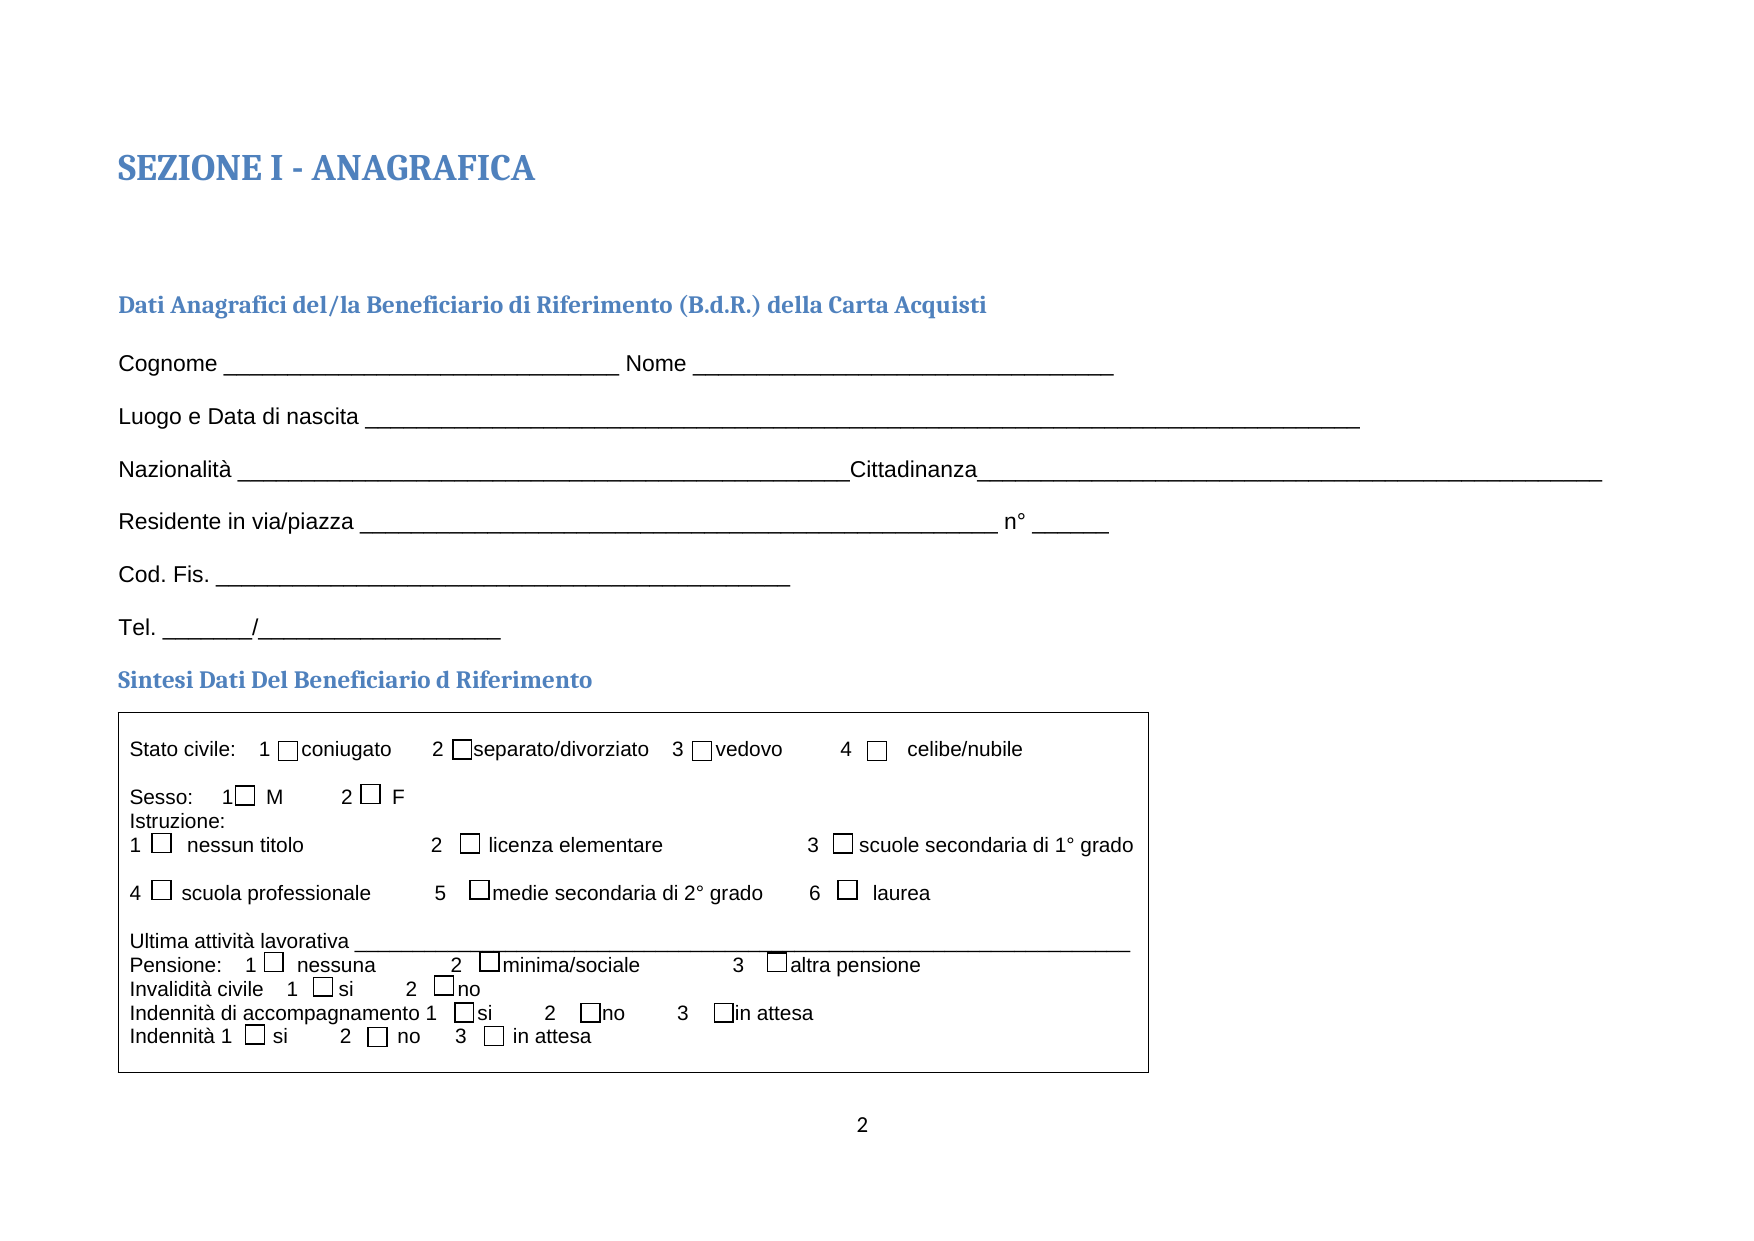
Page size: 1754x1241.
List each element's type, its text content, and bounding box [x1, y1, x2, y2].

text Cognome _______________________________ Nome _________________________________ [118, 350, 1606, 376]
subtitle Sintesi Dati Del Beneficiario d Riferimento [118, 666, 1606, 695]
table_header Stato civile: 1 coniugato 2 separato/divorziato 3 vedovo 4 celibe/nubile Sesso: 1 M 2 F Istruzione: 1 nessun titolo 2 licenza elementare 3 scuole secondaria di 1° grado 4 scuola professionale 5 medie secondaria di 2° grado 6 laurea Ultima attività lavorativa ___________________________________________________________________ Pensione: 1 nessuna 2 minima/sociale 3 altra pensione Invalidità civile 1 si 2 no Indennità di accompagnamento 1 si 2 no 3 in attesa Indennità 1 si 2 no 3 in attesa [119, 713, 1148, 1072]
text Tel. _______/___________________ [118, 614, 1606, 640]
text Nazionalità ________________________________________________Cittadinanza_________________________________________________ [118, 456, 1606, 482]
text Residente in via/piazza __________________________________________________ n° ______ [118, 508, 1606, 534]
text Cod. Fis. _____________________________________________ [118, 561, 1606, 587]
subtitle Dati Anagrafici del/la Beneficiario di Riferimento (B.d.R.) della Carta Acquisti [118, 291, 1606, 319]
subtitle SEZIONE I - ANAGRAFICA [118, 147, 1606, 190]
text Luogo e Data di nascita ______________________________________________________________________________ [118, 403, 1606, 429]
